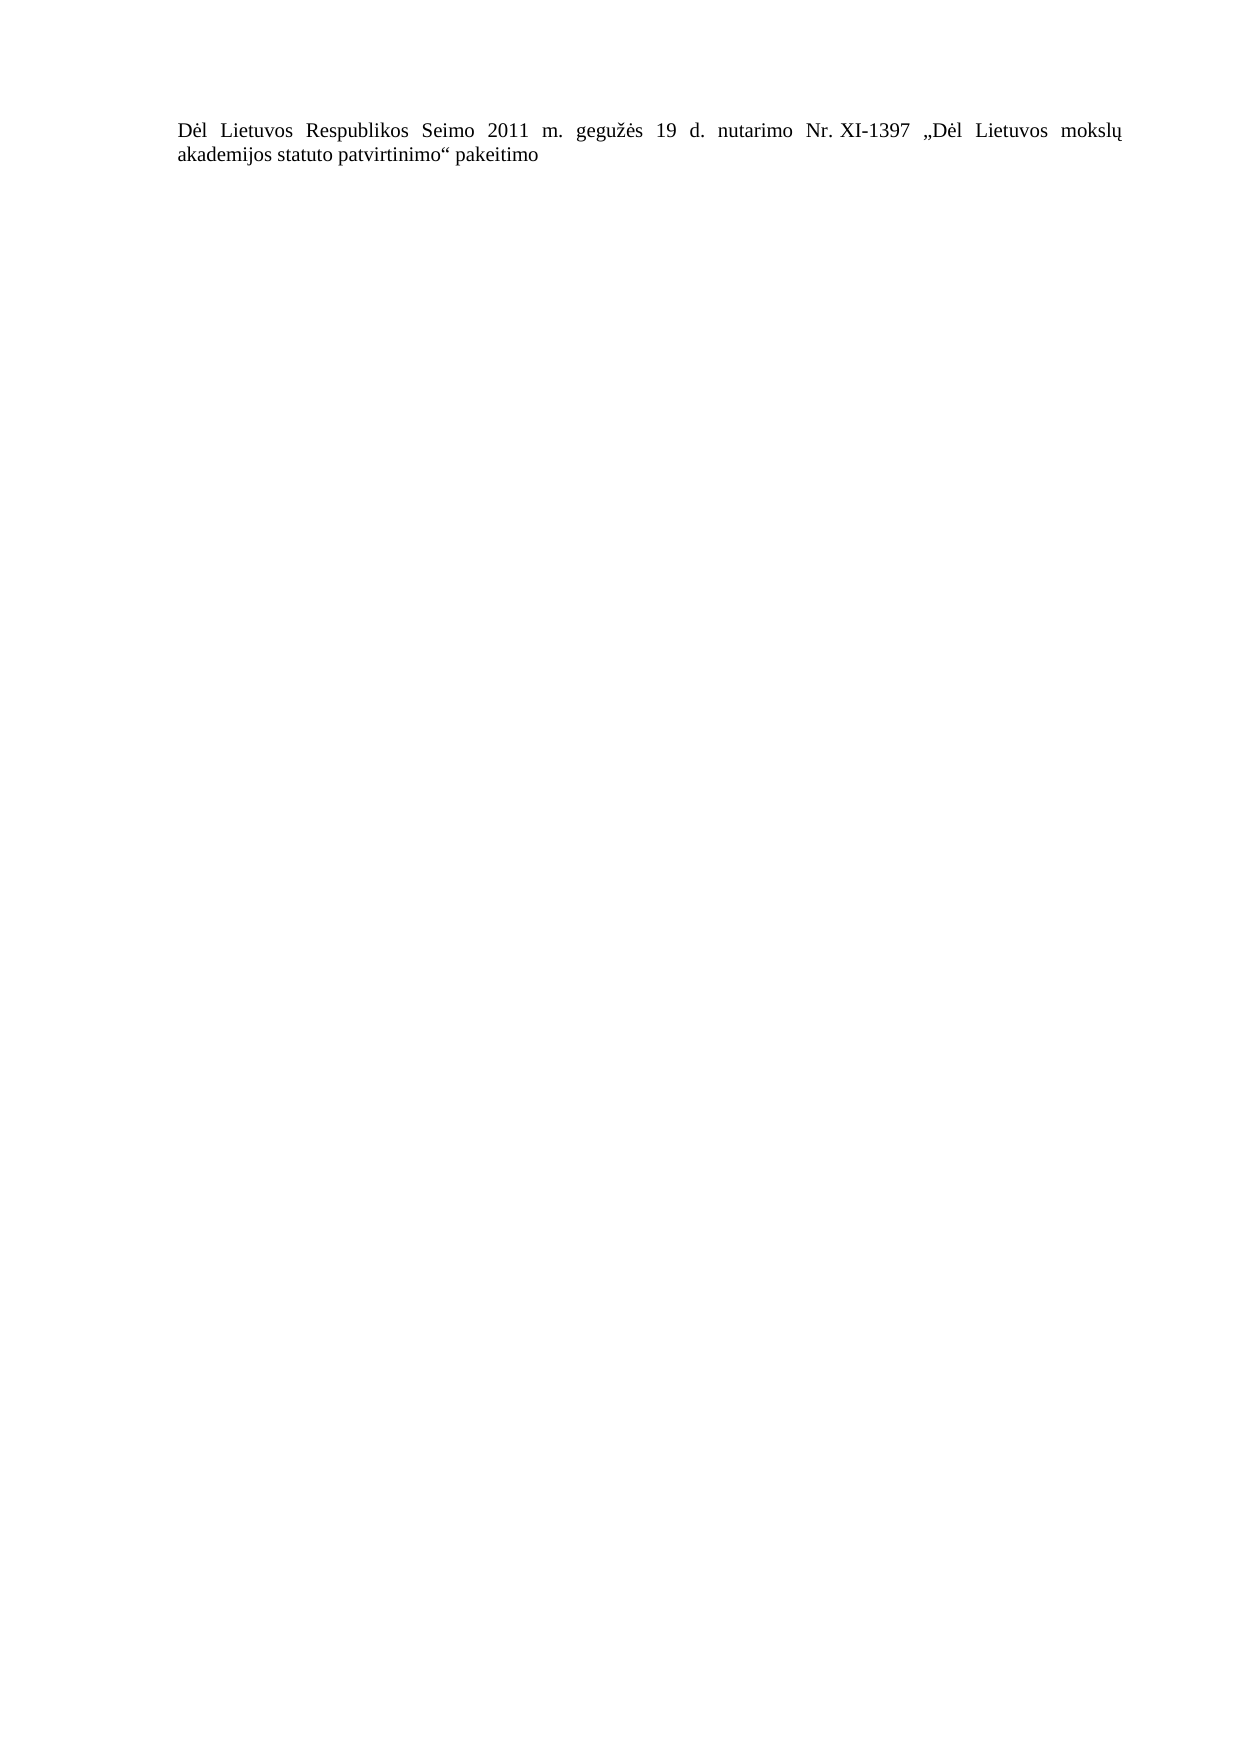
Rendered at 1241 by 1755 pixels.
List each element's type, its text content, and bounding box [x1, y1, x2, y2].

text Dėl Lietuvos Respublikos Seimo 2011 m. gegužės 19 d. nutarimo Nr. XI-1397 „Dėl Lietuvos mokslų akademijos statuto patvirtinimo“ pakeitimo [177, 118, 1122, 166]
